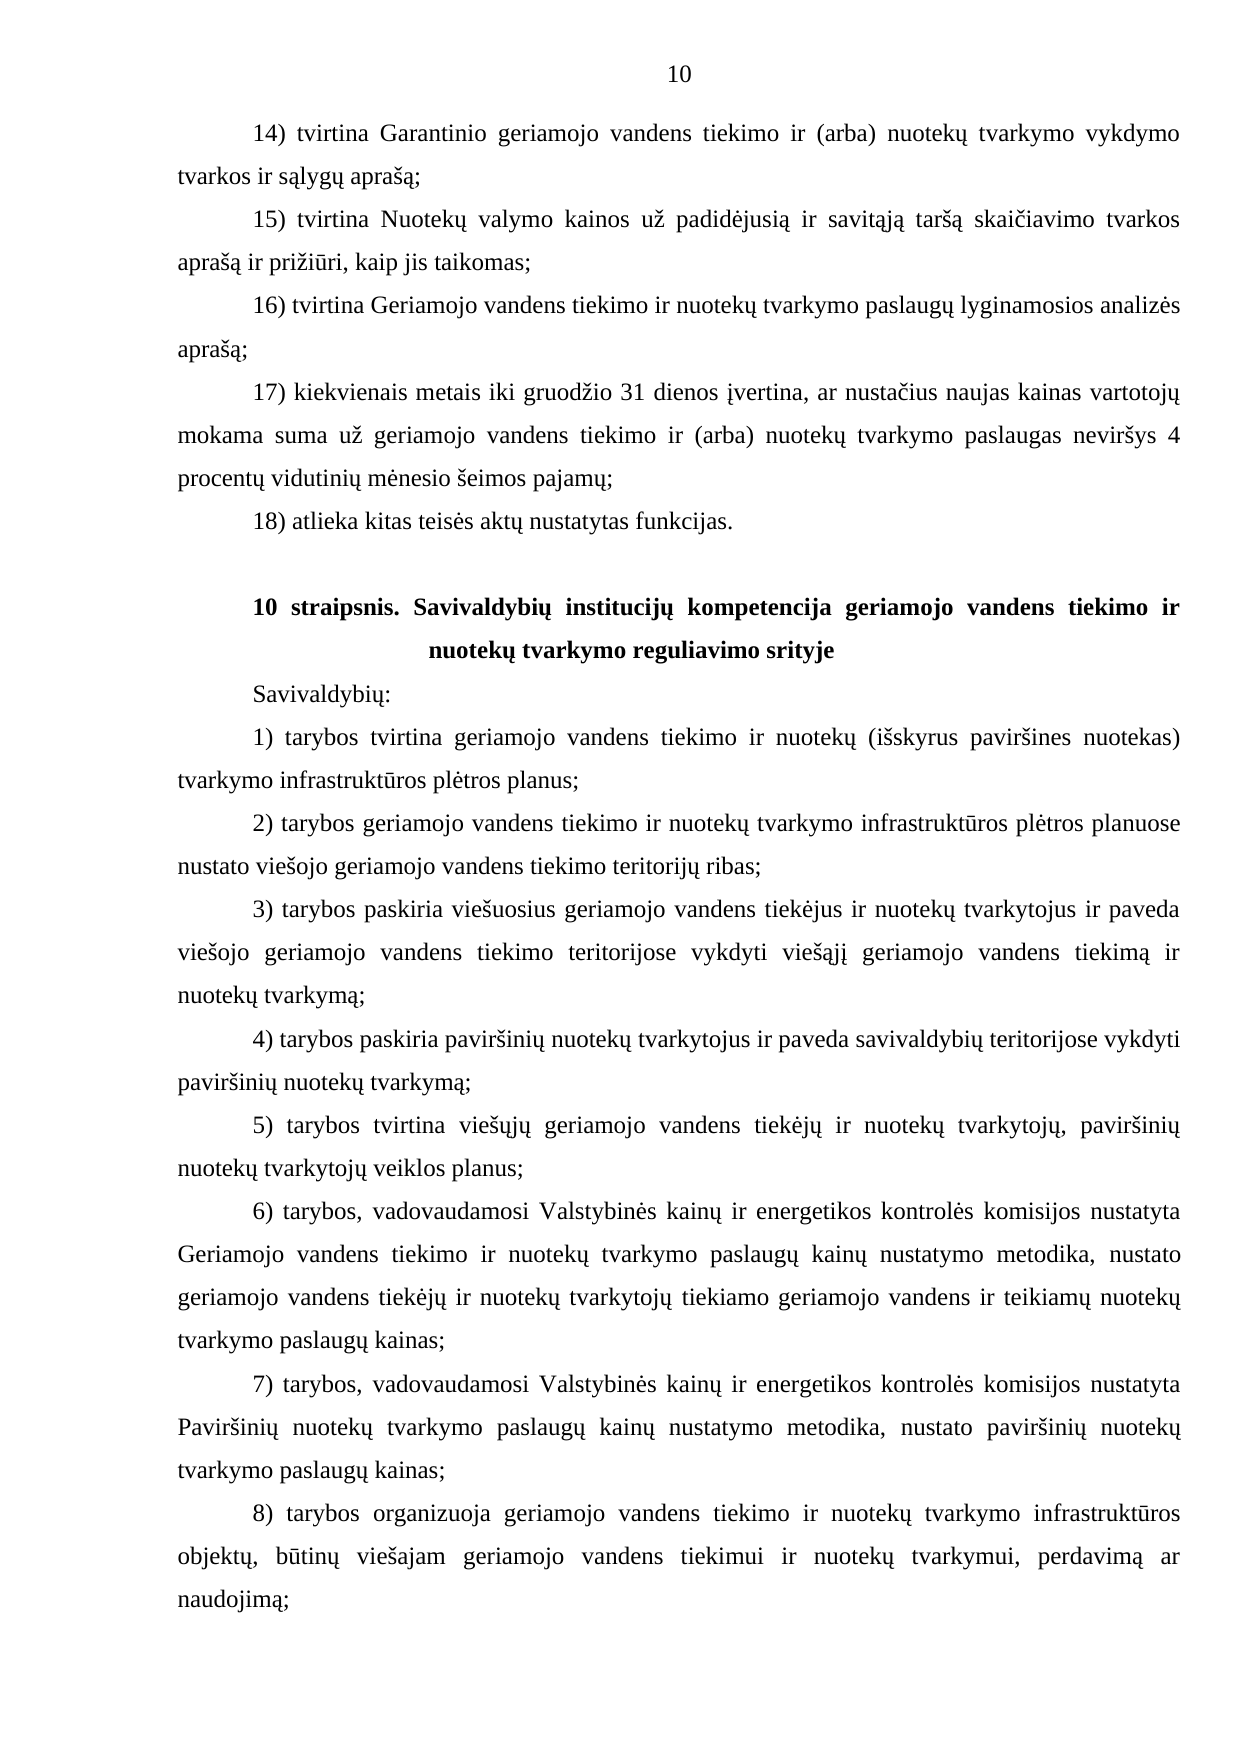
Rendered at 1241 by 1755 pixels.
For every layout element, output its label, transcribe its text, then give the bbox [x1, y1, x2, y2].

text 14) tvirtina Garantinio geriamojo vandens tiekimo ir (arba) nuotekų tvarkymo vykdymo tvarkos ir sąlygų aprašą; [177, 118, 1181, 190]
text 8) tarybos organizuoja geriamojo vandens tiekimo ir nuotekų tvarkymo infrastruktūros objektų, būtinų viešajam geriamojo vandens tiekimui ir nuotekų tvarkymui, perdavimą ar naudojimą; [177, 1498, 1181, 1613]
text Savivaldybių: [177, 679, 1181, 707]
text 17) kiekvienais metais iki gruodžio 31 dienos įvertina, ar nustačius naujas kainas vartotojų mokama suma už geriamojo vandens tiekimo ir (arba) nuotekų tvarkymo paslaugas neviršys 4 procentų vidutinių mėnesio šeimos pajamų; [177, 377, 1181, 492]
text 6) tarybos, vadovaudamosi Valstybinės kainų ir energetikos kontrolės komisijos nustatyta Geriamojo vandens tiekimo ir nuotekų tvarkymo paslaugų kainų nustatymo metodika, nustato geriamojo vandens tiekėjų ir nuotekų tvarkytojų tiekiamo geriamojo vandens ir teikiamų nuotekų tvarkymo paslaugų kainas; [177, 1196, 1181, 1354]
text 15) tvirtina Nuotekų valymo kainos už padidėjusią ir savitąją taršą skaičiavimo tvarkos aprašą ir prižiūri, kaip jis taikomas; [177, 204, 1181, 276]
text 1) tarybos tvirtina geriamojo vandens tiekimo ir nuotekų (išskyrus paviršines nuotekas) tvarkymo infrastruktūros plėtros planus; [177, 722, 1181, 794]
text 5) tarybos tvirtina viešųjų geriamojo vandens tiekėjų ir nuotekų tvarkytojų, paviršinių nuotekų tvarkytojų veiklos planus; [177, 1110, 1181, 1182]
text 4) tarybos paskiria paviršinių nuotekų tvarkytojus ir paveda savivaldybių teritorijose vykdyti paviršinių nuotekų tvarkymą; [177, 1024, 1181, 1096]
text 10 straipsnis. Savivaldybių institucijų kompetencija geriamojo vandens tiekimo ir nuotekų tvarkymo reguliavimo srityje [252, 592, 1181, 664]
text 3) tarybos paskiria viešuosius geriamojo vandens tiekėjus ir nuotekų tvarkytojus ir paveda viešojo geriamojo vandens tiekimo teritorijose vykdyti viešąjį geriamojo vandens tiekimą ir nuotekų tvarkymą; [177, 894, 1181, 1009]
text 7) tarybos, vadovaudamosi Valstybinės kainų ir energetikos kontrolės komisijos nustatyta Paviršinių nuotekų tvarkymo paslaugų kainų nustatymo metodika, nustato paviršinių nuotekų tvarkymo paslaugų kainas; [177, 1369, 1181, 1484]
text 16) tvirtina Geriamojo vandens tiekimo ir nuotekų tvarkymo paslaugų lyginamosios analizės aprašą; [177, 291, 1181, 362]
text 2) tarybos geriamojo vandens tiekimo ir nuotekų tvarkymo infrastruktūros plėtros planuose nustato viešojo geriamojo vandens tiekimo teritorijų ribas; [177, 808, 1181, 880]
text 18) atlieka kitas teisės aktų nustatytas funkcijas. [177, 506, 1181, 535]
